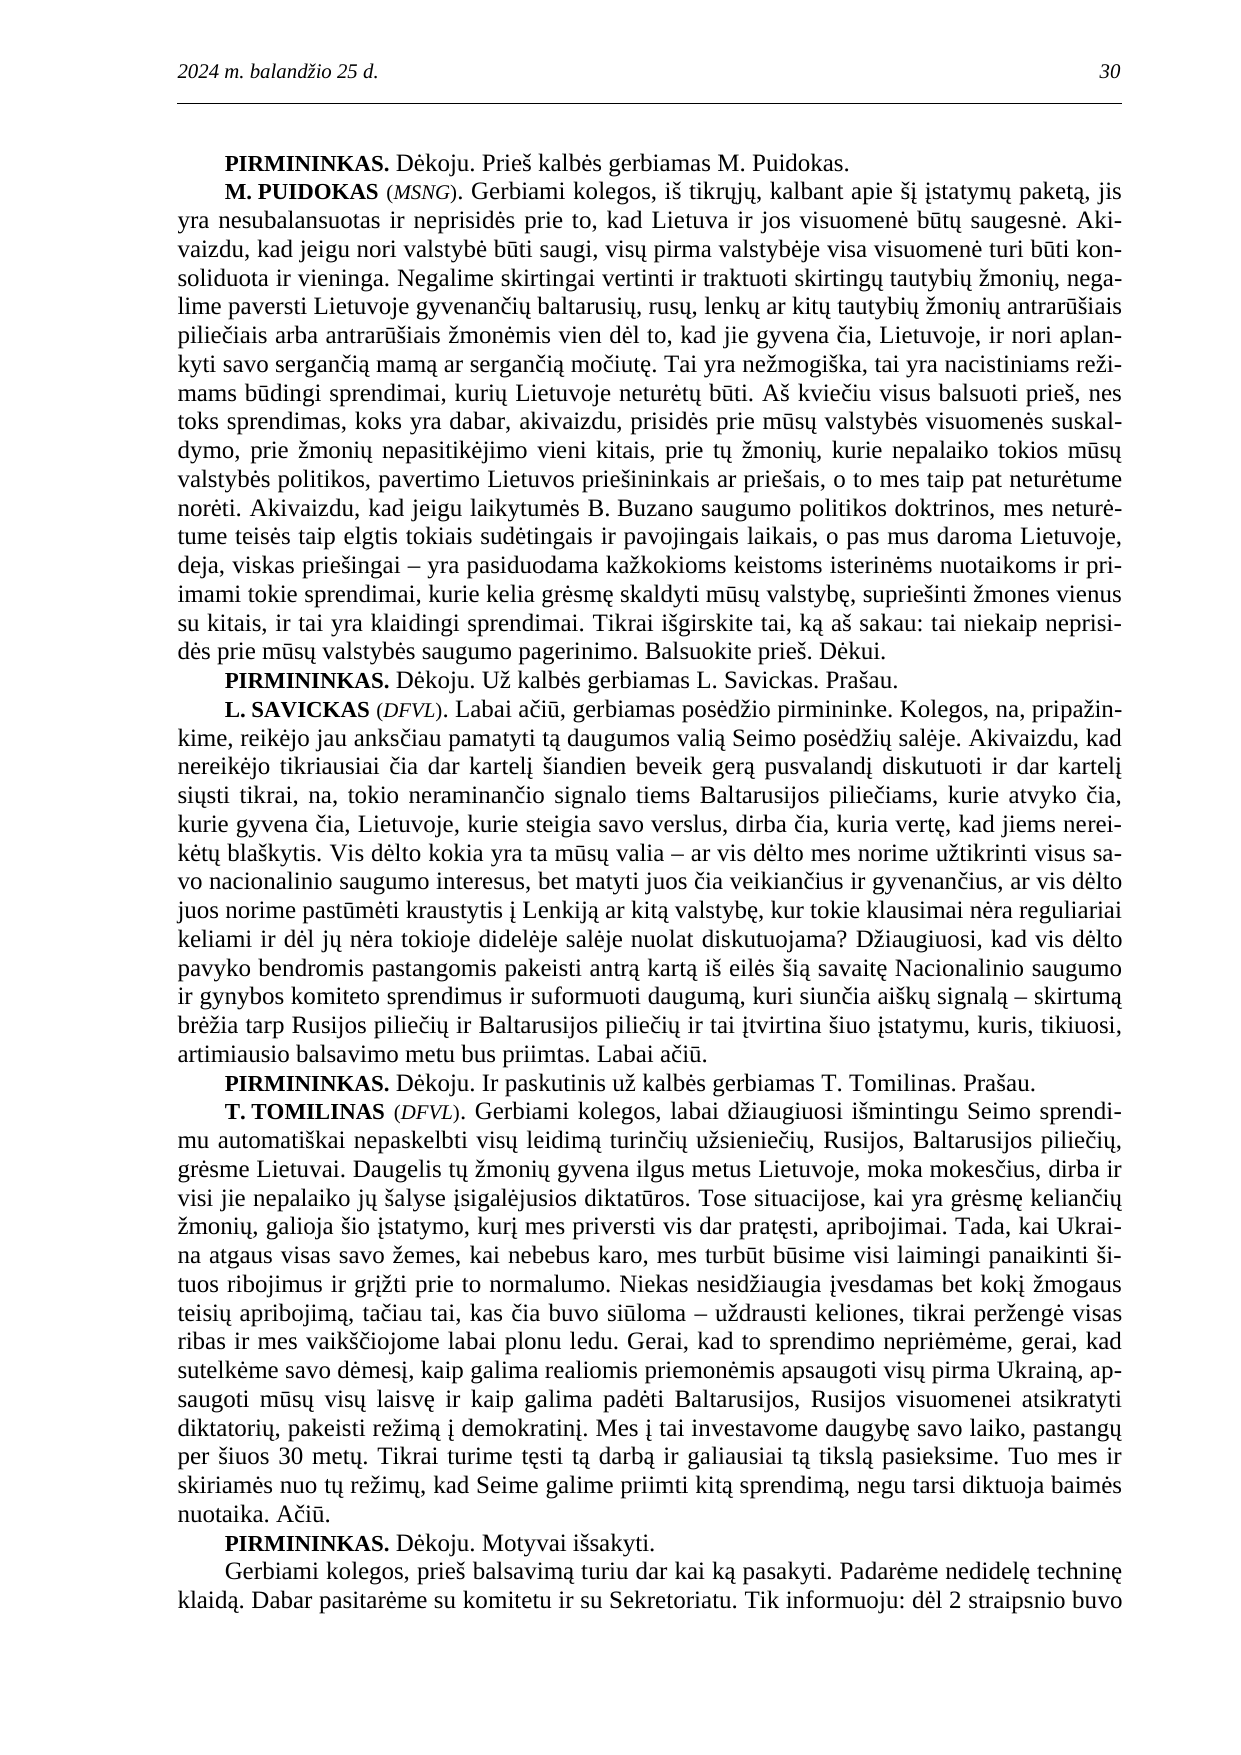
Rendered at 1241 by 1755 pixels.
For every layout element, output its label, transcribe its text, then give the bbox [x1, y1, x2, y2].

text PIRMININKAS. Dė­ko­ju. Prieš kal­bės ger­bia­mas M. Pui­do­kas. [177, 148, 1122, 176]
text T. TOMILINAS (DFVL). Ger­bia­mi ko­le­gos, la­bai džiau­giuo­si iš­min­tin­gu Sei­mo spren­di­mu au­to­ma­tiš­kai ne­pa­skelb­ti vi­sų lei­di­mą tu­rin­čių už­sie­nie­čių, Ru­si­jos, Bal­ta­ru­si­jos pi­lie­čių, grės­me Lie­tu­vai. Dau­ge­lis tų žmo­nių gy­ve­na il­gus me­tus Lie­tu­vo­je, mo­ka mo­kes­čius, dir­ba ir vi­si jie ne­pa­lai­ko jų ša­ly­se įsi­ga­lė­ju­sios dik­ta­tū­ros. To­se si­tu­a­ci­jo­se, kai yra grės­mę ke­lian­čių žmo­nių, ga­lio­ja šio įsta­ty­mo, ku­rį mes pri­vers­ti vis dar pra­tęs­ti, ap­ri­bo­ji­mai. Ta­da, kai Uk­rai­na at­gaus vi­sas sa­vo že­mes, kai ne­be­bus ka­ro, mes tur­būt bū­si­me vi­si lai­min­gi pa­nai­kin­ti ši­tuos ri­bo­ji­mus ir grįž­ti prie to nor­ma­lu­mo. Nie­kas ne­si­džiau­gia įves­da­mas bet ko­kį žmo­gaus tei­sių ap­ri­bo­ji­mą, ta­čiau tai, kas čia bu­vo siū­lo­ma – už­draus­ti ke­lio­nes, tik­rai per­žen­gė vi­sas ri­bas ir mes vaikš­čio­jo­me la­bai plo­nu le­du. Ge­rai, kad to spren­di­mo ne­pri­ėmė­me, ge­rai, kad su­tel­kė­me sa­vo dė­me­sį, kaip ga­li­ma re­a­lio­mis prie­mo­nė­mis ap­sau­go­ti vi­sų pir­ma Uk­rai­ną, ap­sau­go­ti mū­sų vi­sų lais­vę ir kaip ga­li­ma pa­dė­ti Bal­ta­ru­si­jos, Ru­si­jos vi­suo­me­nei at­si­kra­ty­ti dik­ta­to­rių, pa­keis­ti re­ži­mą į de­mo­kra­tinį. Mes į tai in­ves­ta­vo­me dau­gy­bę sa­vo lai­ko, pa­stan­gų per šiuos 30 me­tų. Tik­rai tu­ri­me tęs­ti tą dar­bą ir ga­liau­siai tą tiks­lą pa­siek­si­me. Tuo mes ir ski­ria­mės nuo tų re­ži­mų, kad Sei­me ga­li­me pri­im­ti ki­tą spren­di­mą, ne­gu tar­si dik­tuo­ja bai­mės nuo­tai­ka. Ačiū. [177, 1096, 1122, 1528]
text M. PUIDOKAS (MSNG). Ger­bia­mi ko­le­gos, iš tik­rų­jų, kal­bant apie šį įsta­ty­mų pa­ke­tą, jis yra ne­su­ba­lan­suo­tas ir ne­pri­si­dės prie to, kad Lie­tu­va ir jos vi­suo­me­nė bū­tų sau­ges­nė. Aki­vaiz­du, kad jei­gu no­ri vals­ty­bė bū­ti sau­gi, vi­sų pir­ma vals­ty­bė­je vi­sa vi­suo­me­nė tu­ri bū­ti kon­so­li­duo­ta ir vie­nin­ga. Ne­ga­li­me skir­tin­gai ver­tin­ti ir trak­tuo­ti skir­tin­gų tau­ty­bių žmo­nių, ne­ga­li­me pa­vers­ti Lie­tu­vo­je gy­ve­nan­čių bal­ta­ru­sių, ru­sų, len­kų ar ki­tų tau­ty­bių žmo­nių ant­ra­rū­šiais pi­lie­čiais ar­ba ant­ra­rū­šiais žmo­nė­mis vien dėl to, kad jie gy­ve­na čia, Lie­tu­vo­je, ir no­ri ap­lan­ky­ti sa­vo ser­gan­čią ma­mą ar ser­gan­čią mo­čiu­tę. Tai yra ne­žmo­giš­ka, tai yra na­cis­ti­niams re­ži­mams bū­din­gi spren­di­mai, ku­rių Lie­tu­vo­je ne­tu­rė­tų bū­ti. Aš kvie­čiu vi­sus bal­suo­ti prieš, nes toks spren­di­mas, koks yra da­bar, aki­vaiz­du, pri­si­dės prie mū­sų vals­ty­bės vi­suo­me­nės su­skal­dy­mo, prie žmo­nių ne­pa­si­ti­kė­ji­mo vie­ni ki­tais, prie tų žmo­nių, ku­rie ne­pa­lai­ko to­kios mū­sų vals­ty­bės po­li­ti­kos, pa­ver­ti­mo Lie­tu­vos prie­ši­nin­kais ar prie­šais, o to mes taip pat ne­tu­rė­tu­me no­rė­ti. Aki­vaiz­du, kad jei­gu lai­ky­tu­mės B. Bu­za­no sau­gu­mo po­li­ti­kos dok­tri­nos, mes ne­tu­rė­tu­me tei­sės taip elg­tis to­kiais su­dė­tin­gais ir pa­vo­jin­gais lai­kais, o pas mus da­ro­ma Lie­tu­vo­je, de­ja, vis­kas prie­šin­gai – yra pa­si­duo­da­ma kaž­ko­kioms keis­toms is­te­ri­nėms nuo­tai­koms ir pri­ima­mi to­kie spren­di­mai, ku­rie ke­lia grės­mę skal­dy­ti mū­sų vals­ty­bę, su­prie­šin­ti žmo­nes vie­nus su ki­tais, ir tai yra klai­din­gi spren­di­mai. Tik­rai iš­girs­ki­te tai, ką aš sa­kau: tai nie­kaip ne­pri­si­dės prie mū­sų vals­ty­bės sau­gu­mo pa­ge­ri­ni­mo. Bal­suo­ki­te prieš. Dė­kui. [177, 176, 1122, 665]
text PIRMININKAS. Dė­ko­ju. Ir pas­ku­ti­nis už kal­bės ger­bia­mas T. To­mi­li­nas. Pra­šau. [177, 1068, 1122, 1096]
text Ger­bia­mi ko­le­gos, prieš bal­sa­vi­mą tu­riu dar kai ką pa­sa­ky­ti. Pa­da­rė­me ne­di­de­lę tech­ni­nę klai­dą. Da­bar pa­si­ta­rė­me su ko­mi­te­tu ir su Sek­re­to­ria­tu. Tik in­for­muo­ju: dėl 2 straips­nio bu­vo [177, 1556, 1122, 1614]
text L. SAVICKAS (DFVL). La­bai ačiū, ger­bia­mas po­sė­džio pir­mi­nin­ke. Ko­le­gos, na, pri­pa­žin­ki­me, rei­kė­jo jau anks­čiau pa­ma­ty­ti tą dau­gu­mos va­lią Sei­mo po­sė­džių sa­lė­je. Aki­vaiz­du, kad ne­rei­kė­jo tik­riau­siai čia dar kar­te­lį šian­dien be­veik ge­rą pus­va­lan­dį dis­ku­tuo­ti ir dar kar­te­lį siųs­ti tik­rai, na, to­kio ne­ra­mi­nan­čio sig­na­lo tiems Bal­ta­ru­si­jos pi­lie­čiams, ku­rie at­vy­ko čia, ku­rie gy­ve­na čia, Lie­tu­vo­je, ku­rie stei­gia sa­vo ver­slus, dir­ba čia, ku­ria ver­tę, kad jiems ne­rei­kė­tų blaš­ky­tis. Vis dėl­to ko­kia yra ta mū­sų va­lia – ar vis dėl­to mes no­ri­me už­tik­rin­ti vi­sus sa­vo na­cio­na­li­nio sau­gu­mo in­te­re­sus, bet ma­ty­ti juos čia vei­kian­čius ir gy­ve­nan­čius, ar vis dėl­to juos no­ri­me pa­stū­mė­ti kraus­ty­tis į Len­ki­ją ar ki­tą vals­ty­bę, kur to­kie klau­si­mai nė­ra re­gu­lia­riai ke­lia­mi ir dėl jų nė­ra to­kio­je di­de­lė­je sa­lė­je nuo­lat dis­ku­tuo­ja­ma? Džiau­giuo­si, kad vis dėl­to pa­vy­ko ben­dro­mis pa­stan­go­mis pa­keis­ti an­trą kar­tą iš ei­lės šią sa­vai­tę Na­cio­na­li­nio sau­gu­mo ir gy­ny­bos ko­mi­te­to spren­di­mus ir su­for­muo­ti dau­gu­mą, ku­ri siun­čia aiš­kų sig­na­lą – skir­tu­mą brė­žia tarp Ru­si­jos pi­lie­čių ir Bal­ta­ru­si­jos pi­lie­čių ir tai įtvir­ti­na šiuo įsta­ty­mu, ku­ris, ti­kiuo­si, ar­ti­miau­sio bal­sa­vi­mo me­tu bus pri­im­tas. La­bai ačiū. [177, 694, 1122, 1068]
text PIRMININKAS. Dė­ko­ju. Mo­ty­vai iš­sa­ky­ti. [177, 1528, 1122, 1556]
text PIRMININKAS. Dė­ko­ju. Už kal­bės ger­bia­mas L. Sa­vic­kas. Pra­šau. [177, 665, 1122, 694]
